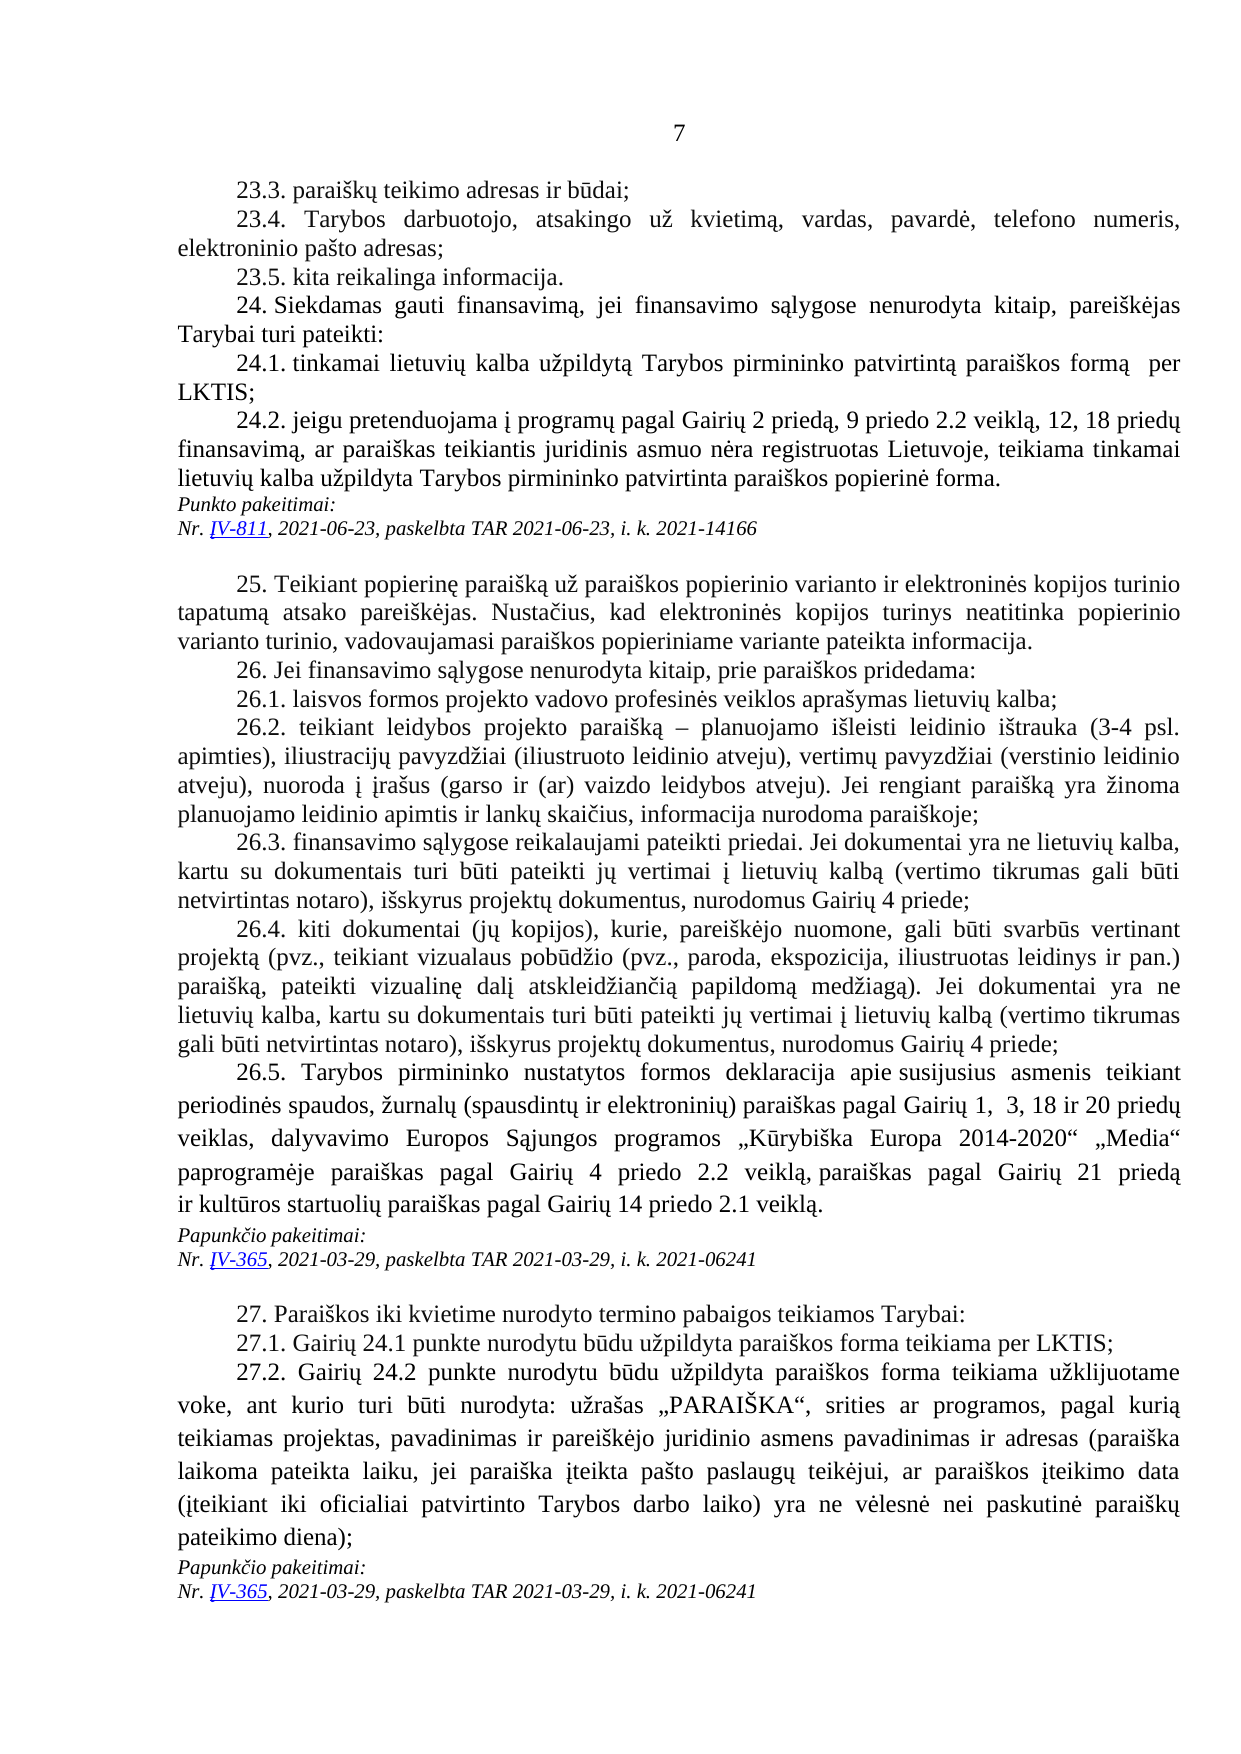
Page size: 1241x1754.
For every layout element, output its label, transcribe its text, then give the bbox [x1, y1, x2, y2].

text 24.2. jeigu pretenduojama į programų pagal Gairių 2 priedą, 9 priedo 2.2 veiklą, 12, 18 priedų finansavimą, ar paraiškas teikiantis juridinis asmuo nėra registruotas Lietuvoje, teikiama tinkamai lietuvių kalba užpildyta Tarybos pirmininko patvirtinta paraiškos popierinė forma. [177, 406, 1181, 492]
text Nr. ĮV-365, 2021-03-29, paskelbta TAR 2021-03-29, i. k. 2021-06241 [177, 1247, 1181, 1271]
text 23.3. paraiškų teikimo adresas ir būdai; [177, 176, 1181, 204]
text 24. Siekdamas gauti finansavimą, jei finansavimo sąlygose nenurodyta kitaip, pareiškėjas Tarybai turi pateikti: [177, 291, 1181, 348]
text 27.2. Gairių 24.2 punkte nurodytu būdu užpildyta paraiškos forma teikiama užklijuotame voke, ant kurio turi būti nurodyta: užrašas „PARAIŠKA“, srities ar programos, pagal kurią teikiamas projektas, pavadinimas ir pareiškėjo juridinio asmens pavadinimas ir adresas (paraiška laikoma pateikta laiku, jei paraiška įteikta pašto paslaugų teikėjui, ar paraiškos įteikimo data (įteikiant iki oficialiai patvirtinto Tarybos darbo laiko) yra ne vėlesnė nei paskutinė paraiškų pateikimo diena); [177, 1357, 1181, 1551]
text Papunkčio pakeitimai: [177, 1223, 1181, 1247]
text 26.3. finansavimo sąlygose reikalaujami pateikti priedai. Jei dokumentai yra ne lietuvių kalba, kartu su dokumentais turi būti pateikti jų vertimai į lietuvių kalbą (vertimo tikrumas gali būti netvirtintas notaro), išskyrus projektų dokumentus, nurodomus Gairių 4 priede; [177, 827, 1181, 914]
text 26.5. Tarybos pirmininko nustatytos formos deklaracija apie susijusius asmenis teikiant periodinės spaudos, žurnalų (spausdintų ir elektroninių) paraiškas pagal Gairių 1, 3, 18 ir 20 priedų veiklas, dalyvavimo Europos Sąjungos programos „Kūrybiška Europa 2014-2020“ „Media“ paprogramėje paraiškas pagal Gairių 4 priedo 2.2 veiklą, paraiškas pagal Gairių 21 priedą ir kultūros startuolių paraiškas pagal Gairių 14 priedo 2.1 veiklą. [177, 1057, 1181, 1218]
text 26.1. laisvos formos projekto vadovo profesinės veiklos aprašymas lietuvių kalba; [177, 684, 1181, 712]
text Papunkčio pakeitimai: [177, 1555, 1181, 1579]
text 26.4. kiti dokumentai (jų kopijos), kurie, pareiškėjo nuomone, gali būti svarbūs vertinant projektą (pvz., teikiant vizualaus pobūdžio (pvz., paroda, ekspozicija, iliustruotas leidinys ir pan.) paraišką, pateikti vizualinę dalį atskleidžiančią papildomą medžiagą). Jei dokumentai yra ne lietuvių kalba, kartu su dokumentais turi būti pateikti jų vertimai į lietuvių kalbą (vertimo tikrumas gali būti netvirtintas notaro), išskyrus projektų dokumentus, nurodomus Gairių 4 priede; [177, 914, 1181, 1057]
text Nr. ĮV-365, 2021-03-29, paskelbta TAR 2021-03-29, i. k. 2021-06241 [177, 1579, 1181, 1603]
text 23.4. Tarybos darbuotojo, atsakingo už kvietimą, vardas, pavardė, telefono numeris, elektroninio pašto adresas; [177, 204, 1181, 262]
text 27.1. Gairių 24.1 punkte nurodytu būdu užpildyta paraiškos forma teikiama per LKTIS; [177, 1328, 1181, 1357]
text 26.2. teikiant leidybos projekto paraišką – planuojamo išleisti leidinio ištrauka (3-4 psl. apimties), iliustracijų pavyzdžiai (iliustruoto leidinio atveju), vertimų pavyzdžiai (verstinio leidinio atveju), nuoroda į įrašus (garso ir (ar) vaizdo leidybos atveju). Jei rengiant paraišką yra žinoma planuojamo leidinio apimtis ir lankų skaičius, informacija nurodoma paraiškoje; [177, 712, 1181, 827]
text 26. Jei finansavimo sąlygose nenurodyta kitaip, prie paraiškos pridedama: [177, 655, 1181, 684]
text 27. Paraiškos iki kvietime nurodyto termino pabaigos teikiamos Tarybai: [177, 1299, 1181, 1328]
text Nr. ĮV-811, 2021-06-23, paskelbta TAR 2021-06-23, i. k. 2021-14166 [177, 516, 1181, 540]
text 24.1. tinkamai lietuvių kalba užpildytą Tarybos pirmininko patvirtintą paraiškos formą per LKTIS; [177, 348, 1181, 406]
text 23.5. kita reikalinga informacija. [177, 262, 1181, 291]
text 25. Teikiant popierinę paraišką už paraiškos popierinio varianto ir elektroninės kopijos turinio tapatumą atsako pareiškėjas. Nustačius, kad elektroninės kopijos turinys neatitinka popierinio varianto turinio, vadovaujamasi paraiškos popieriniame variante pateikta informacija. [177, 569, 1181, 655]
text Punkto pakeitimai: [177, 492, 1181, 516]
